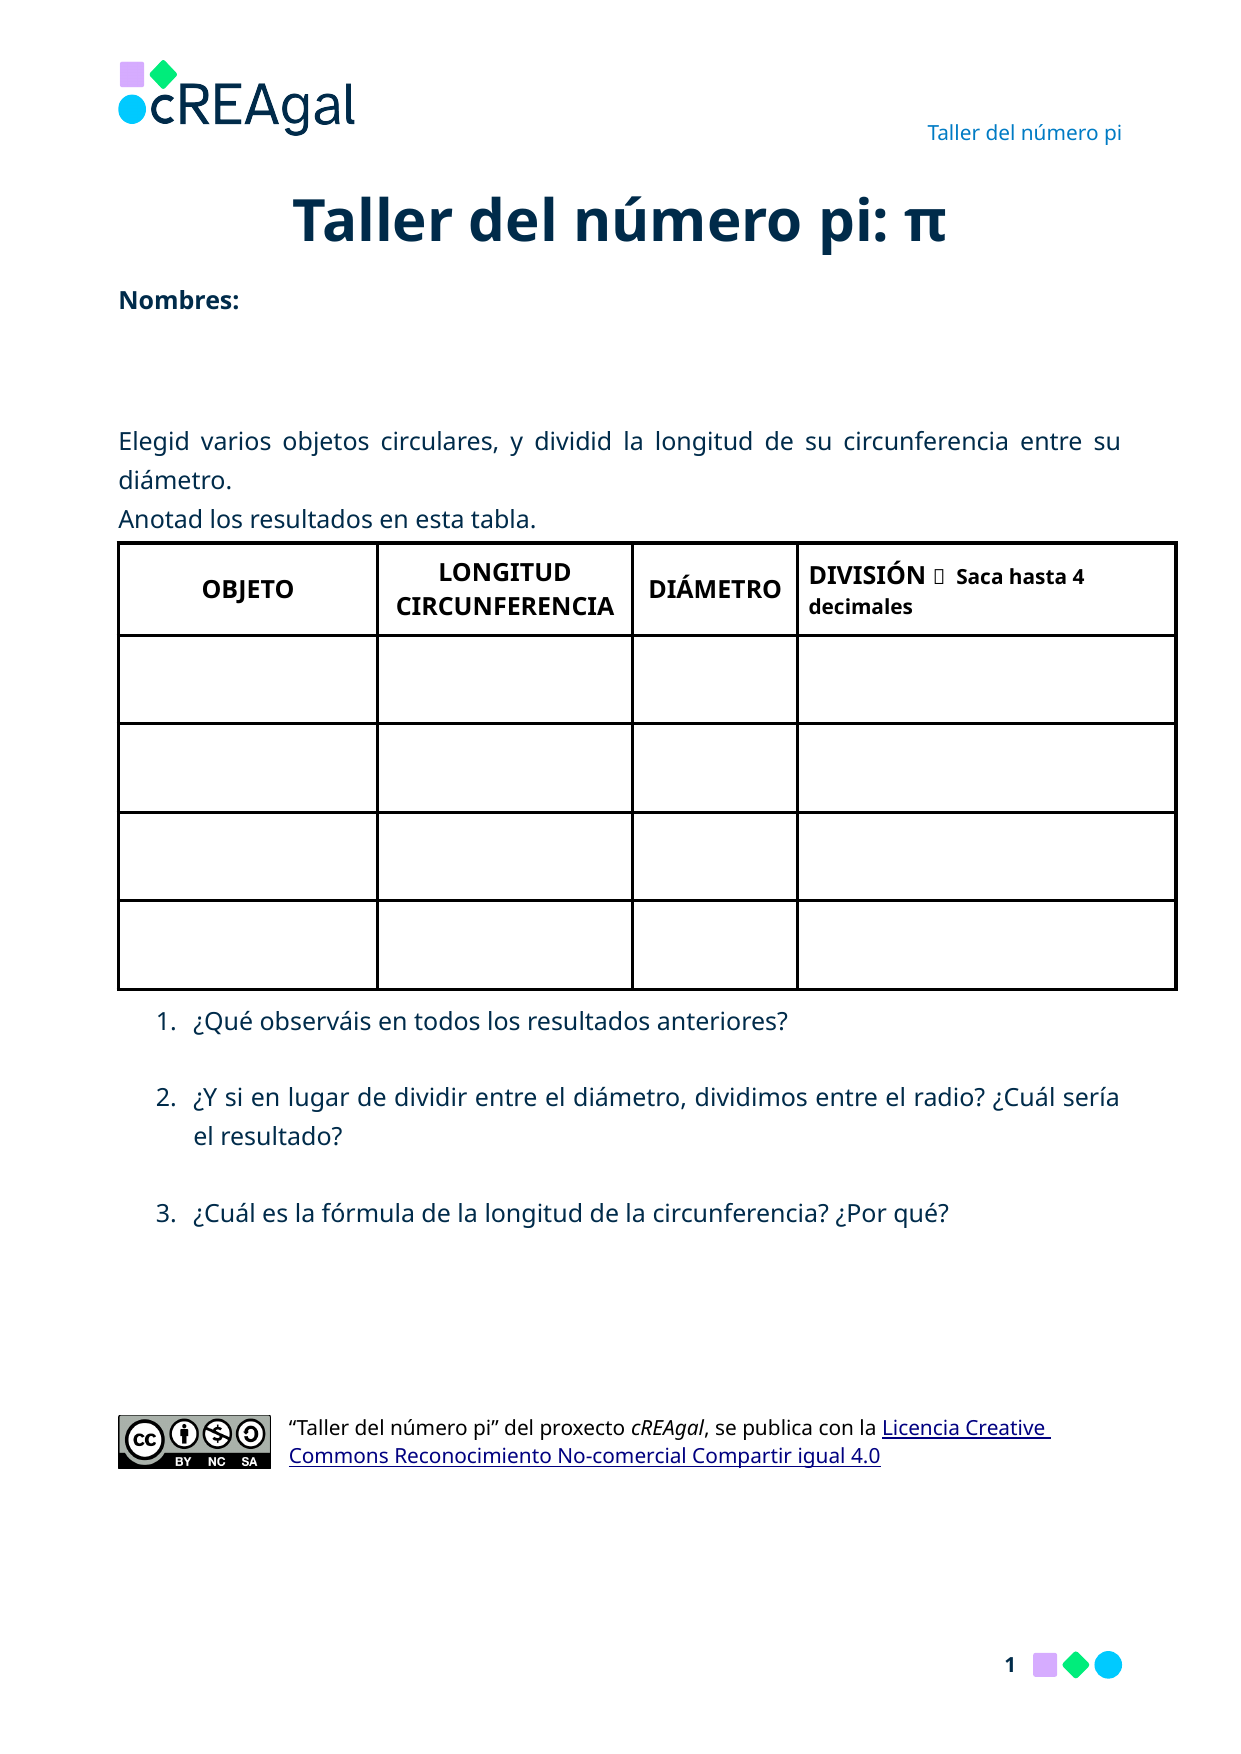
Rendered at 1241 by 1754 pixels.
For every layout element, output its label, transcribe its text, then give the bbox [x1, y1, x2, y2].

table_cell [379, 725, 631, 811]
table_cell [634, 902, 796, 988]
table_cell [799, 637, 1174, 722]
text “Taller del número pi” del proxecto cREAgal, se publica con la Licencia Creative Commons Reconocimiento No-comercial Compartir igual 4.0 [118, 1413, 1122, 1470]
table_cell [799, 814, 1174, 899]
list ¿Qué observáis en todos los resultados anteriores? [156, 1003, 1122, 1037]
text Elegid varios objetos circulares, y dividid la longitud de su circunferencia entre su diámetro. [118, 424, 1122, 497]
text Nombres: [118, 283, 1122, 317]
table_cell [634, 814, 796, 899]
table_cell [379, 637, 631, 722]
list ¿Cuál es la fórmula de la longitud de la circunferencia? ¿Por qué? [156, 1196, 1122, 1230]
picture [118, 1415, 271, 1469]
picture [118, 60, 355, 136]
table_header OBJETO [120, 545, 376, 633]
subtitle Taller del número pi: π [118, 179, 1122, 259]
list ¿Y si en lugar de dividir entre el diámetro, dividimos entre el radio? ¿Cuál sería el resultado? [156, 1080, 1122, 1153]
table_header DIÁMETRO [634, 545, 796, 633]
table_cell [379, 902, 631, 988]
table_cell [120, 637, 376, 722]
table_cell [120, 902, 376, 988]
table_cell [120, 814, 376, 899]
table_header DIVISIÓN  Saca hasta 4 decimales [799, 545, 1174, 633]
table_header LONGITUD CIRCUNFERENCIA [379, 545, 631, 633]
table_cell [799, 902, 1174, 988]
table_cell [799, 725, 1174, 811]
text Anotad los resultados en esta tabla. [118, 502, 1122, 536]
table_cell [634, 725, 796, 811]
table_cell [634, 637, 796, 722]
table_cell [120, 725, 376, 811]
table_cell [379, 814, 631, 899]
